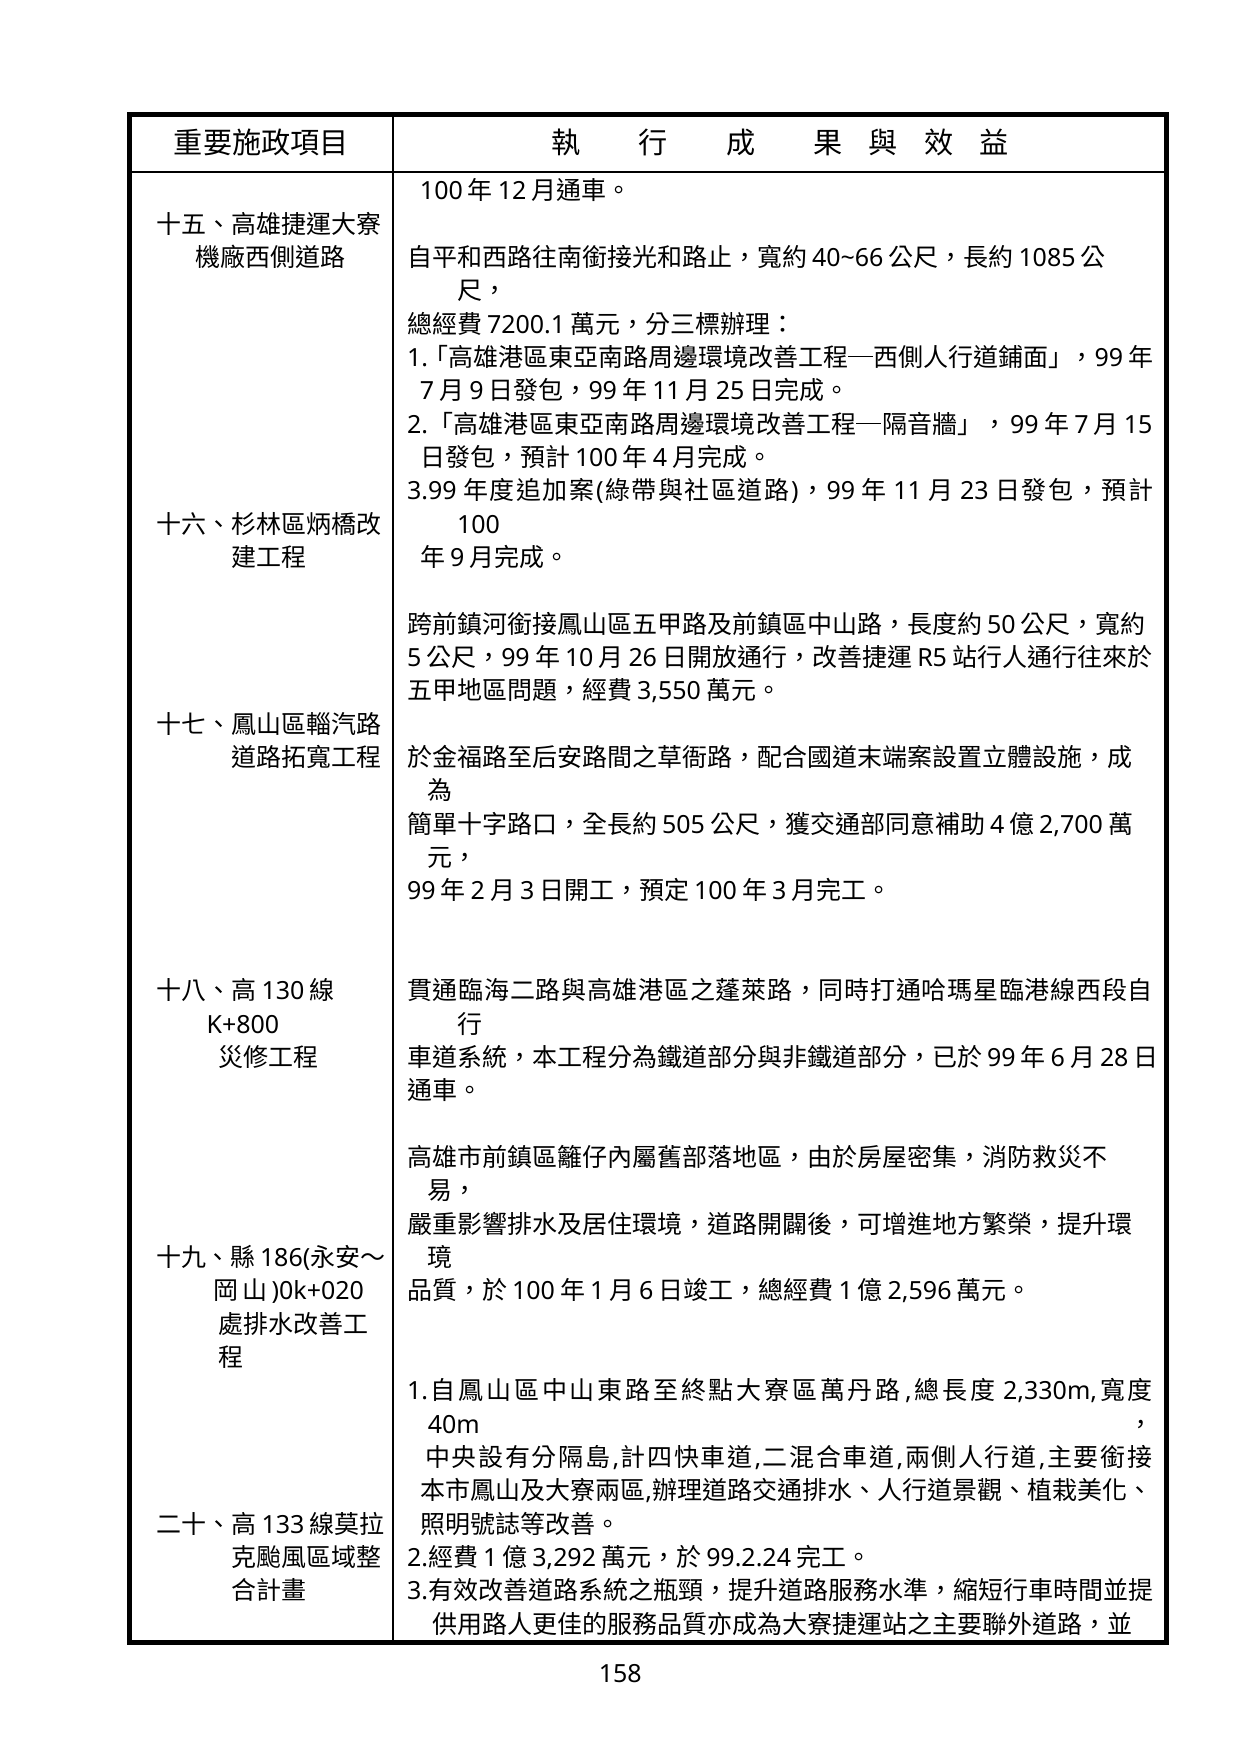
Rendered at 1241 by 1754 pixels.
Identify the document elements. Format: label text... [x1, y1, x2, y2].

table_header 重要施政項目 [132, 117, 392, 171]
table_cell 十五、高雄捷運大寮 機廠西側道路 十六、杉林區炳橋改 建工程 十七、鳳山區輜汽路 道路拓寬工程 十八、高130線K+800 災修工程 十九、縣186(永安～ 岡山)0k+020 處排水改善工 程 二十、高133線莫拉 克颱風區域整 合計畫 [132, 173, 392, 1640]
table_header 執 行 成 果 與 效 益 [394, 117, 1164, 171]
table_cell 100年12月通車。 自平和西路往南銜接光和路止，寬約40~66公尺，長約1085公尺， 總經費7200.1萬元，分三標辦理： 1.「高雄港區東亞南路周邊環境改善工程─西側人行道鋪面」，99年 7月9日發包，99年11月25日完成。 2.「高雄港區東亞南路周邊環境改善工程─隔音牆」，99年7月15 日發包，預計100年4月完成。 3.99年度追加案(綠帶與社區道路)，99年11月23日發包，預計100 年9月完成。 跨前鎮河銜接鳳山區五甲路及前鎮區中山路，長度約50公尺，寬約 5公尺，99年10月26日開放通行，改善捷運R5站行人通行往來於 五甲地區問題，經費3,550萬元。 於金福路至后安路間之草衙路，配合國道末端案設置立體設施，成為 簡單十字路口，全長約505公尺，獲交通部同意補助4億2,700萬元， 99年2月3日開工，預定100年3月完工。 貫通臨海二路與高雄港區之蓬萊路，同時打通哈瑪星臨港線西段自行 車道系統，本工程分為鐵道部分與非鐵道部分，已於99年6月28日 通車。 高雄市前鎮區籬仔內屬舊部落地區，由於房屋密集，消防救災不易， 嚴重影響排水及居住環境，道路開闢後，可增進地方繁榮，提升環璄 品質，於100年1月6日竣工，總經費1億2,596萬元。 1.自鳳山區中山東路至終點大寮區萬丹路,總長度2,330m,寬度40m， 中央設有分隔島,計四快車道,二混合車道,兩側人行道,主要銜接 本市鳳山及大寮兩區,辦理道路交通排水、人行道景觀、植栽美化、 照明號誌等改善。 2.經費1億3,292萬元，於99.2.24完工。 3.有效改善道路系統之瓶頸，提升道路服務水準，縮短行車時間並提供用路人更佳的服務品質亦成為大寮捷運站之主要聯外道路，並 [394, 173, 1164, 1640]
